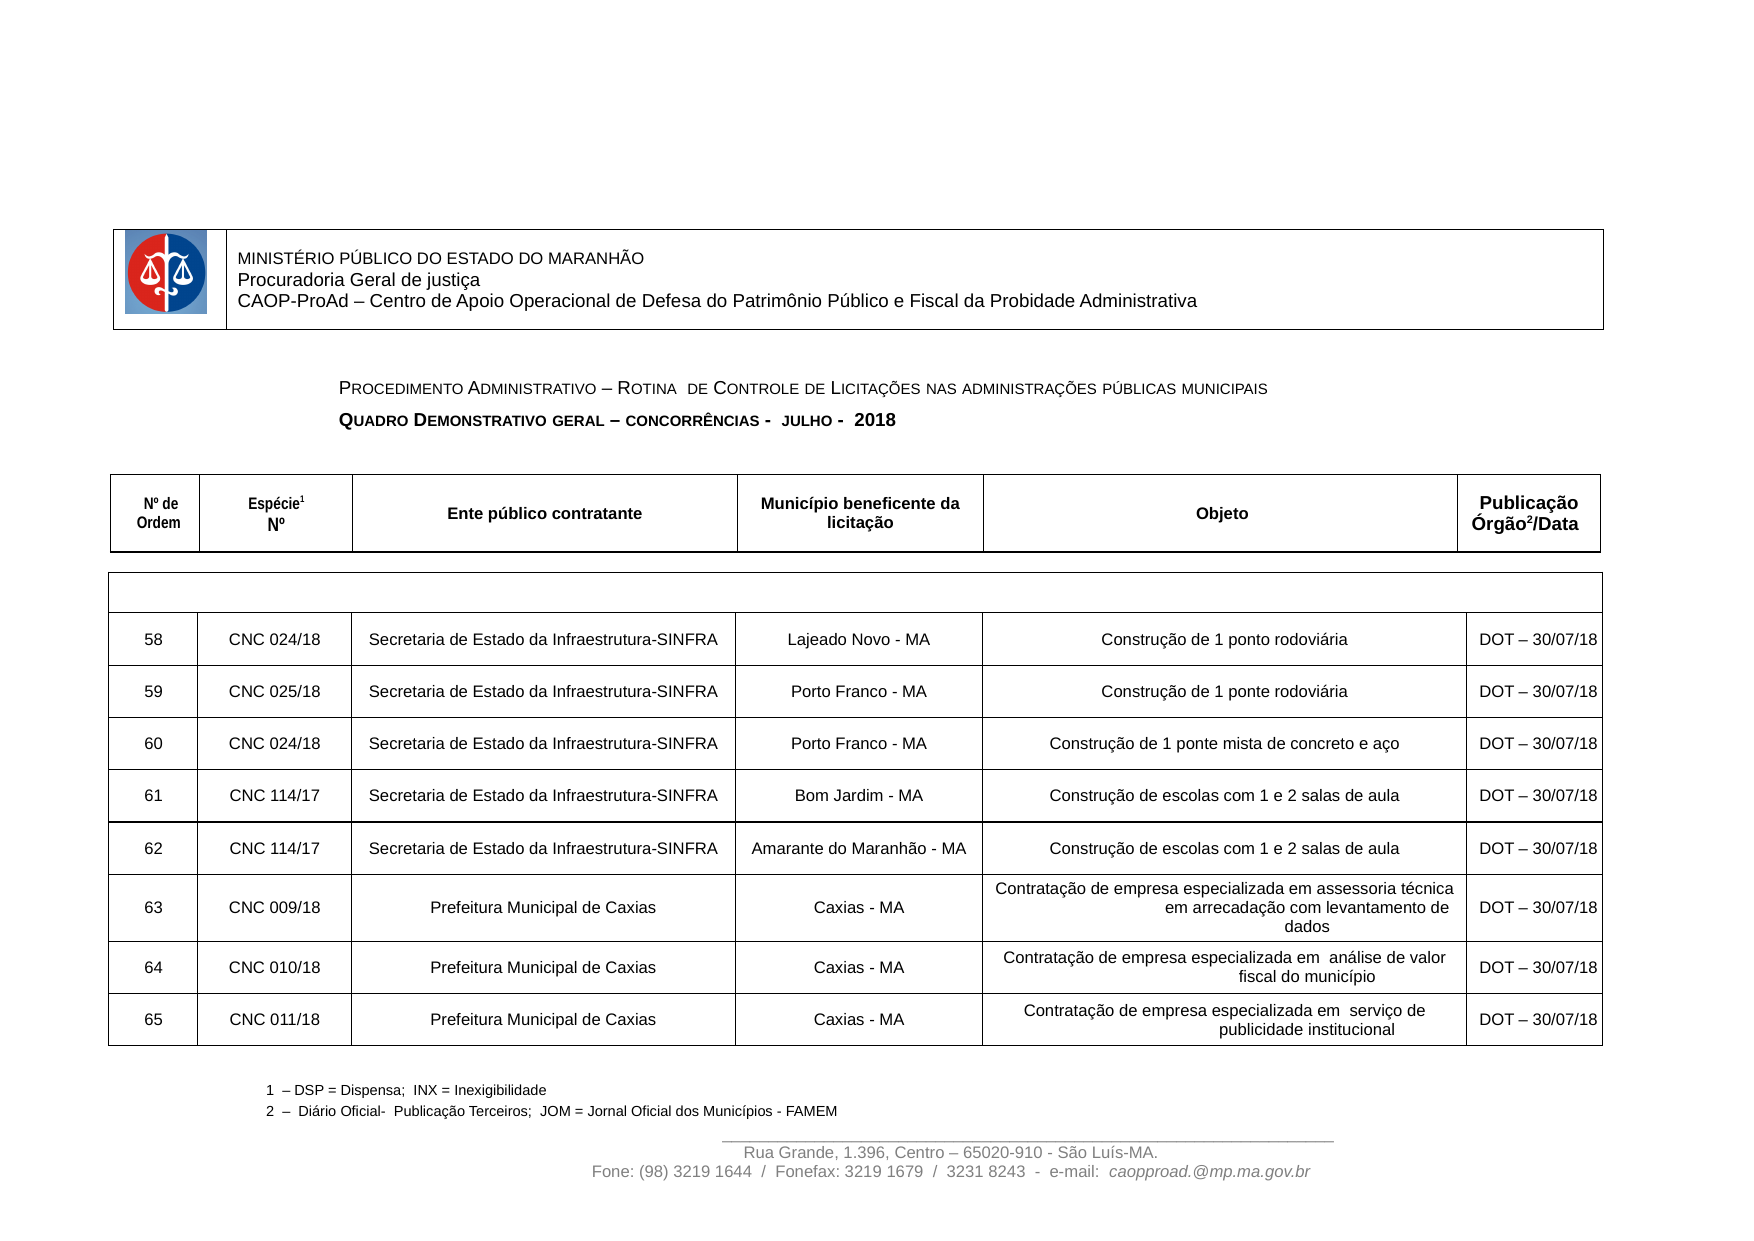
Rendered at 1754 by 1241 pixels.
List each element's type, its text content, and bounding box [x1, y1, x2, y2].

table_cell DOT – 30/07/18 [1467, 823, 1602, 874]
table_cell 58 [109, 613, 197, 664]
table_cell CNC 024/18 [198, 718, 351, 769]
table_cell DOT – 30/07/18 [1467, 718, 1602, 769]
table_cell CNC 010/18 [198, 942, 351, 993]
table_cell Secretaria de Estado da Infraestrutura-SINFRA [352, 613, 735, 664]
table_cell CNC 114/17 [198, 823, 351, 874]
table_cell Porto Franco - MA [736, 666, 982, 717]
table_cell Prefeitura Municipal de Caxias [352, 994, 735, 1045]
table_cell Prefeitura Municipal de Caxias [352, 875, 735, 941]
table_cell Caxias - MA [736, 942, 982, 993]
table_cell 60 [109, 718, 197, 769]
table_header [109, 573, 1602, 612]
table_cell Porto Franco - MA [736, 718, 982, 769]
table_cell Construção de 1 ponte rodoviária [983, 666, 1466, 717]
table_cell Contratação de empresa especializada em assessoria técnica em arrecadação com levantamento de dados [983, 875, 1466, 941]
table_cell Contratação de empresa especializada em análise de valor fiscal do município [983, 942, 1466, 993]
table_cell Secretaria de Estado da Infraestrutura-SINFRA [352, 718, 735, 769]
table_cell Construção de escolas com 1 e 2 salas de aula [983, 823, 1466, 874]
table_cell 63 [109, 875, 197, 941]
picture [125, 230, 207, 314]
table_cell Lajeado Novo - MA [736, 613, 982, 664]
table_cell Contratação de empresa especializada em serviço de publicidade institucional [983, 994, 1466, 1045]
table_cell DOT – 30/07/18 [1467, 613, 1602, 664]
table_cell DOT – 30/07/18 [1467, 875, 1602, 941]
table_cell CNC 114/17 [198, 770, 351, 821]
table_cell 59 [109, 666, 197, 717]
table_cell DOT – 30/07/18 [1467, 770, 1602, 821]
table_cell CNC 009/18 [198, 875, 351, 941]
table_cell Caxias - MA [736, 875, 982, 941]
table_cell Construção de escolas com 1 e 2 salas de aula [983, 770, 1466, 821]
table_cell CNC 024/18 [198, 613, 351, 664]
table_cell CNC 025/18 [198, 666, 351, 717]
table_cell DOT – 30/07/18 [1467, 994, 1602, 1045]
table_cell 62 [109, 823, 197, 874]
table_cell 65 [109, 994, 197, 1045]
table_cell 64 [109, 942, 197, 993]
table_cell Bom Jardim - MA [736, 770, 982, 821]
table_cell DOT – 30/07/18 [1467, 666, 1602, 717]
table_cell DOT – 30/07/18 [1467, 942, 1602, 993]
table_cell CNC 011/18 [198, 994, 351, 1045]
table_cell 61 [109, 770, 197, 821]
table_cell Secretaria de Estado da Infraestrutura-SINFRA [352, 823, 735, 874]
table_cell Secretaria de Estado da Infraestrutura-SINFRA [352, 770, 735, 821]
table_cell Prefeitura Municipal de Caxias [352, 942, 735, 993]
table_cell Construção de 1 ponte mista de concreto e aço [983, 718, 1466, 769]
table_cell Construção de 1 ponto rodoviária [983, 613, 1466, 664]
table_cell Amarante do Maranhão - MA [736, 823, 982, 874]
table_cell Secretaria de Estado da Infraestrutura-SINFRA [352, 666, 735, 717]
table_cell Caxias - MA [736, 994, 982, 1045]
